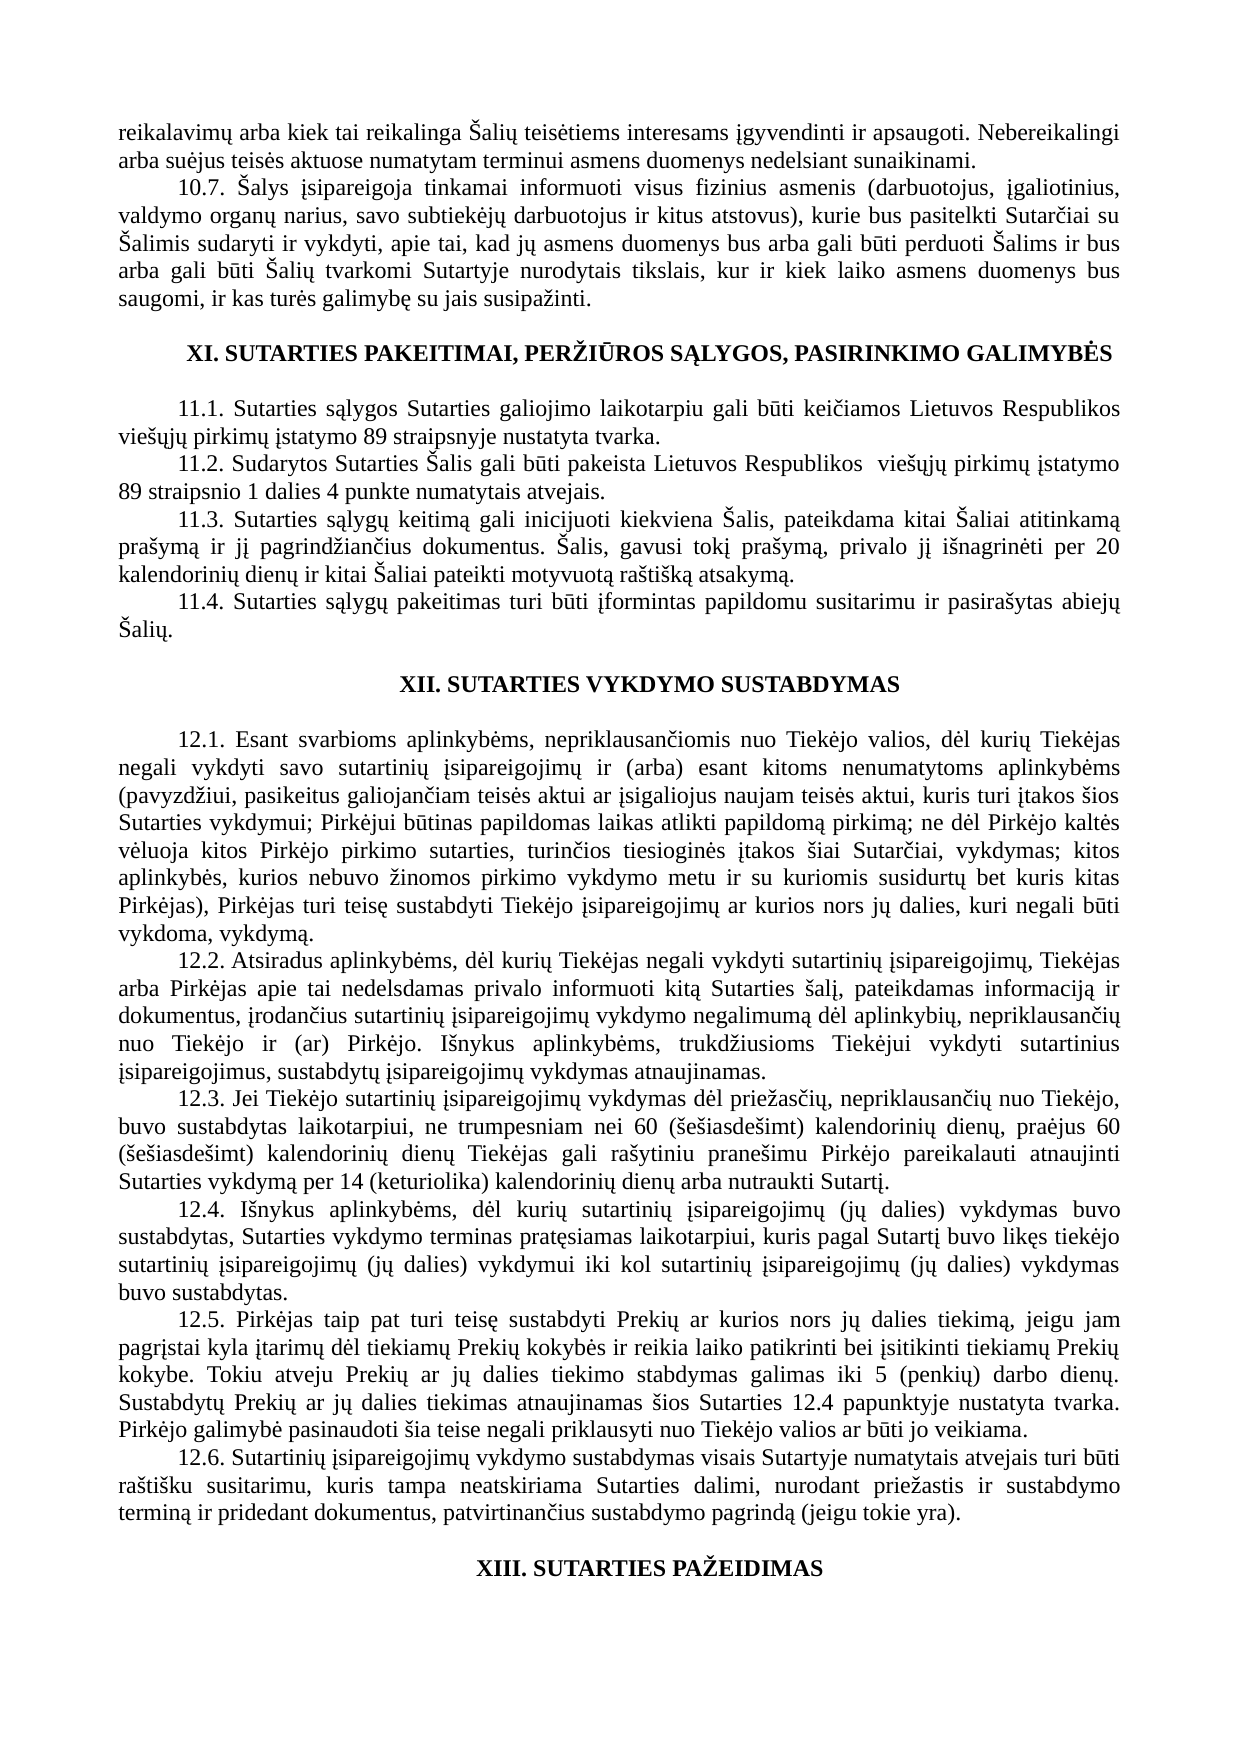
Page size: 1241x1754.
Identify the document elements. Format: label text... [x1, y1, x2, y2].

text 11.4. Sutarties sąlygų pakeitimas turi būti įformintas papildomu susitarimu ir pasirašytas abiejų Šalių. [118, 587, 1122, 643]
text 11.2. Sudarytos Sutarties Šalis gali būti pakeista Lietuvos Respublikos viešųjų pirkimų įstatymo 89 straipsnio 1 dalies 4 punkte numatytais atvejais. [118, 449, 1122, 504]
text 12.2. Atsiradus aplinkybėms, dėl kurių Tiekėjas negali vykdyti sutartinių įsipareigojimų, Tiekėjas arba Pirkėjas apie tai nedelsdamas privalo informuoti kitą Sutarties šalį, pateikdamas informaciją ir dokumentus, įrodančius sutartinių įsipareigojimų vykdymo negalimumą dėl aplinkybių, nepriklausančių nuo Tiekėjo ir (ar) Pirkėjo. Išnykus aplinkybėms, trukdžiusioms Tiekėjui vykdyti sutartinius įsipareigojimus, sustabdytų įsipareigojimų vykdymas atnaujinamas. [118, 946, 1122, 1084]
text 12.4. Išnykus aplinkybėms, dėl kurių sutartinių įsipareigojimų (jų dalies) vykdymas buvo sustabdytas, Sutarties vykdymo terminas pratęsiamas laikotarpiui, kuris pagal Sutartį buvo likęs tiekėjo sutartinių įsipareigojimų (jų dalies) vykdymui iki kol sutartinių įsipareigojimų (jų dalies) vykdymas buvo sustabdytas. [118, 1195, 1122, 1305]
text 12.1. Esant svarbioms aplinkybėms, nepriklausančiomis nuo Tiekėjo valios, dėl kurių Tiekėjas negali vykdyti savo sutartinių įsipareigojimų ir (arba) esant kitoms nenumatytoms aplinkybėms (pavyzdžiui, pasikeitus galiojančiam teisės aktui ar įsigaliojus naujam teisės aktui, kuris turi įtakos šios Sutarties vykdymui; Pirkėjui būtinas papildomas laikas atlikti papildomą pirkimą; ne dėl Pirkėjo kaltės vėluoja kitos Pirkėjo pirkimo sutarties, turinčios tiesioginės įtakos šiai Sutarčiai, vykdymas; kitos aplinkybės, kurios nebuvo žinomos pirkimo vykdymo metu ir su kuriomis susidurtų bet kuris kitas Pirkėjas), Pirkėjas turi teisę sustabdyti Tiekėjo įsipareigojimų ar kurios nors jų dalies, kuri negali būti vykdoma, vykdymą. [118, 725, 1122, 946]
text 11.1. Sutarties sąlygos Sutarties galiojimo laikotarpiu gali būti keičiamos Lietuvos Respublikos viešųjų pirkimų įstatymo 89 straipsnyje nustatyta tvarka. [118, 394, 1122, 449]
text 11.3. Sutarties sąlygų keitimą gali inicijuoti kiekviena Šalis, pateikdama kitai Šaliai atitinkamą prašymą ir jį pagrindžiančius dokumentus. Šalis, gavusi tokį prašymą, privalo jį išnagrinėti per 20 kalendorinių dienų ir kitai Šaliai pateikti motyvuotą raštišką atsakymą. [118, 504, 1122, 587]
text XI. SUTARTIES PAKEITIMAI, PERŽIŪROS SĄLYGOS, PASIRINKIMO GALIMYBĖS [118, 339, 1122, 367]
subtitle 10.7. Šalys įsipareigoja tinkamai informuoti visus fizinius asmenis (darbuotojus, įgaliotinius, valdymo organų narius, savo subtiekėjų darbuotojus ir kitus atstovus), kurie bus pasitelkti Sutarčiai su Šalimis sudaryti ir vykdyti, apie tai, kad jų asmens duomenys bus arba gali būti perduoti Šalims ir bus arba gali būti Šalių tvarkomi Sutartyje nurodytais tikslais, kur ir kiek laiko asmens duomenys bus saugomi, ir kas turės galimybę su jais susipažinti. [118, 173, 1122, 311]
text 12.3. Jei Tiekėjo sutartinių įsipareigojimų vykdymas dėl priežasčių, nepriklausančių nuo Tiekėjo, buvo sustabdytas laikotarpiui, ne trumpesniam nei 60 (šešiasdešimt) kalendorinių dienų, praėjus 60 (šešiasdešimt) kalendorinių dienų Tiekėjas gali rašytiniu pranešimu Pirkėjo pareikalauti atnaujinti Sutarties vykdymą per 14 (keturiolika) kalendorinių dienų arba nutraukti Sutartį. [118, 1084, 1122, 1195]
text XIII. SUTARTIES PAŽEIDIMAS [118, 1553, 1122, 1581]
text 12.5. Pirkėjas taip pat turi teisę sustabdyti Prekių ar kurios nors jų dalies tiekimą, jeigu jam pagrįstai kyla įtarimų dėl tiekiamų Prekių kokybės ir reikia laiko patikrinti bei įsitikinti tiekiamų Prekių kokybe. Tokiu atveju Prekių ar jų dalies tiekimo stabdymas galimas iki 5 (penkių) darbo dienų. Sustabdytų Prekių ar jų dalies tiekimas atnaujinamas šios Sutarties 12.4 papunktyje nustatyta tvarka. Pirkėjo galimybė pasinaudoti šia teise negali priklausyti nuo Tiekėjo valios ar būti jo veikiama. [118, 1305, 1122, 1443]
subtitle reikalavimų arba kiek tai reikalinga Šalių teisėtiems interesams įgyvendinti ir apsaugoti. Nebereikalingi arba suėjus teisės aktuose numatytam terminui asmens duomenys nedelsiant sunaikinami. [118, 118, 1122, 173]
text 12.6. Sutartinių įsipareigojimų vykdymo sustabdymas visais Sutartyje numatytais atvejais turi būti raštišku susitarimu, kuris tampa neatskiriama Sutarties dalimi, nurodant priežastis ir sustabdymo terminą ir pridedant dokumentus, patvirtinančius sustabdymo pagrindą (jeigu tokie yra). [118, 1443, 1122, 1526]
text XII. SUTARTIES VYKDYMO SUSTABDYMAS [118, 670, 1122, 698]
